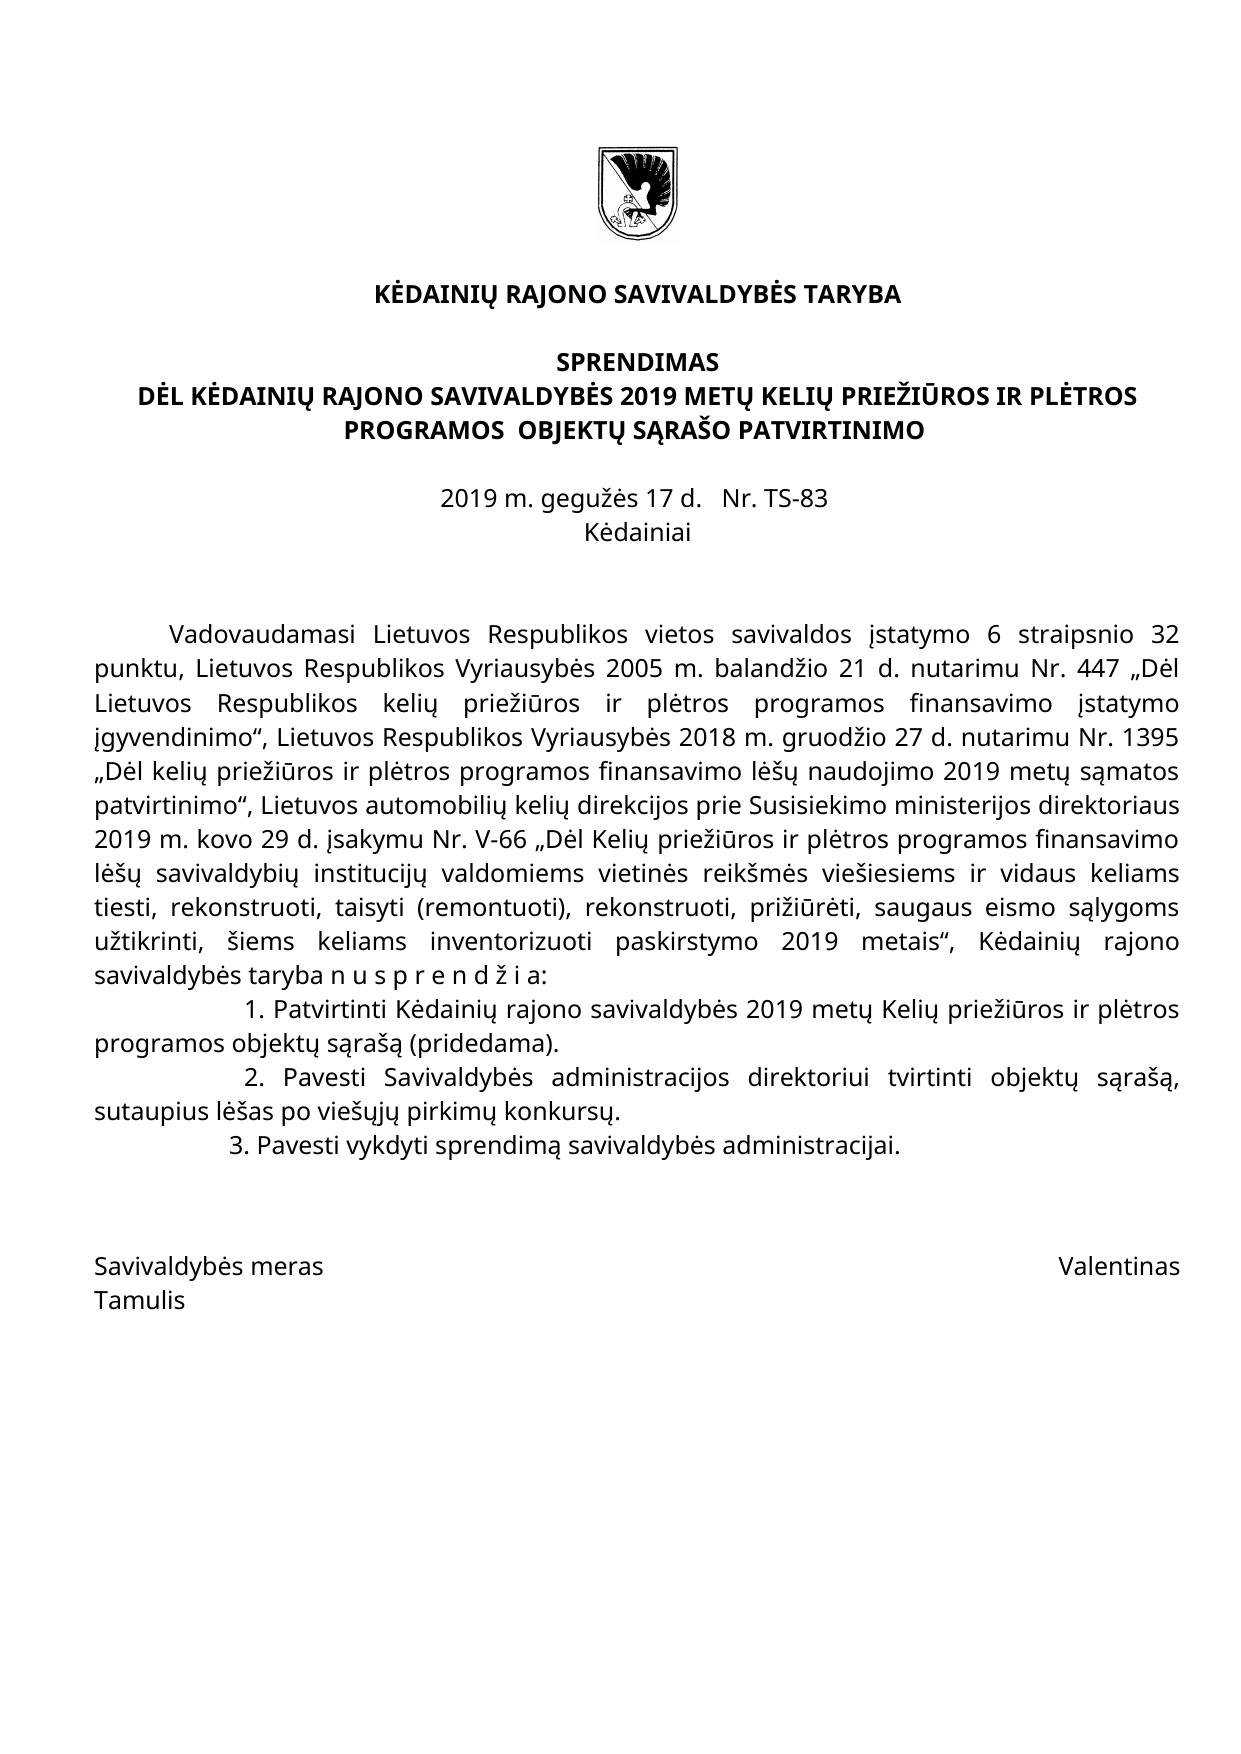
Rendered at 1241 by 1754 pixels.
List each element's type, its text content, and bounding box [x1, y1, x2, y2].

text Vadovaudamasi Lietuvos Respublikos vietos savivaldos įstatymo 6 straipsnio 32 punktu, Lietuvos Respublikos Vyriausybės 2005 m. balandžio 21 d. nutarimu Nr. 447 „Dėl Lietuvos Respublikos kelių priežiūros ir plėtros programos finansavimo įstatymo įgyvendinimo“, Lietuvos Respublikos Vyriausybės 2018 m. gruodžio 27 d. nutarimu Nr. 1395 „Dėl kelių priežiūros ir plėtros programos finansavimo lėšų naudojimo 2019 metų sąmatos patvirtinimo“, Lietuvos automobilių kelių direkcijos prie Susisiekimo ministerijos direktoriaus 2019 m. kovo 29 d. įsakymu Nr. V-66 „Dėl Kelių priežiūros ir plėtros programos finansavimo lėšų savivaldybių institucijų valdomiems vietinės reikšmės viešiesiems ir vidaus keliams tiesti, rekonstruoti, taisyti (remontuoti), rekonstruoti, prižiūrėti, saugaus eismo sąlygoms užtikrinti, šiems keliams inventorizuoti paskirstymo 2019 metais“, Kėdainių rajono savivaldybės taryba n u s p r e n d ž i a: [94, 617, 1181, 992]
text 2. Pavesti Savivaldybės administracijos direktoriui tvirtinti objektų sąrašą, sutaupius lėšas po viešųjų pirkimų konkursų. [94, 1060, 1181, 1128]
text DĖL KĖDAINIŲ RAJONO SAVIVALDYBĖS 2019 METŲ KELIŲ PRIEŽIŪROS IR PLĖTROS PROGRAMOS OBJEKTŲ SĄRAŠO PATVIRTINIMO [94, 379, 1181, 447]
text 1. Patvirtinti Kėdainių rajono savivaldybės 2019 metų Kelių priežiūros ir plėtros programos objektų sąrašą (pridedama). [94, 992, 1181, 1060]
text SPRENDIMAS [94, 344, 1181, 379]
text Kėdainiai [94, 515, 1181, 549]
text 2019 m. gegužės 17 d. Nr. TS-83 [94, 481, 1181, 515]
text KĖDAINIŲ RAJONO SAVIVALDYBĖS TARYBA [94, 276, 1181, 311]
text Savivaldybės meras Valentinas Tamulis [94, 1248, 1181, 1316]
text 3. Pavesti vykdyti sprendimą savivaldybės administracijai. [94, 1128, 1181, 1162]
